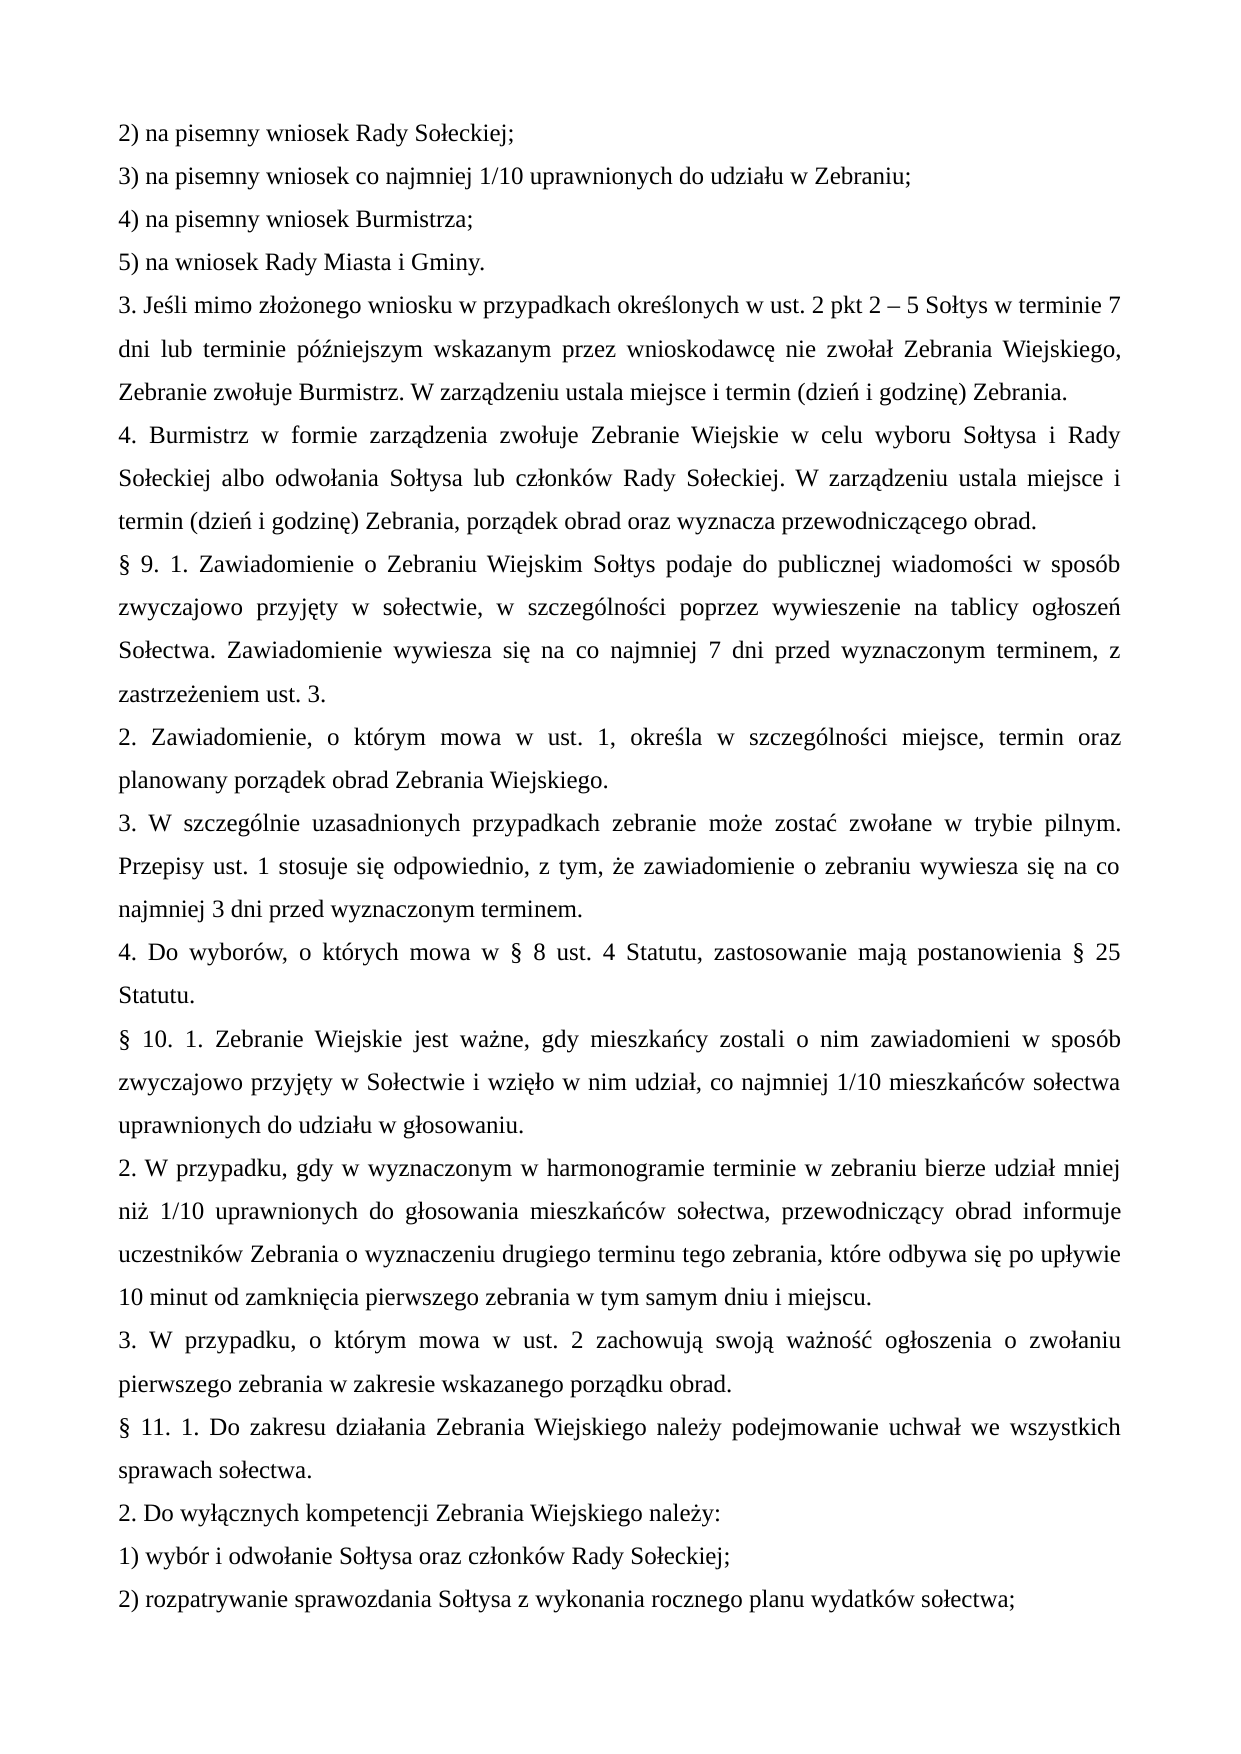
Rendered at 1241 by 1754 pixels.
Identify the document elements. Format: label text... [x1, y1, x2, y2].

text 1) wybór i odwołanie Sołtysa oraz członków Rady Sołeckiej; [118, 1541, 1122, 1570]
text 4. Burmistrz w formie zarządzenia zwołuje Zebranie Wiejskie w celu wyboru Sołtysa i Rady Sołeckiej albo odwołania Sołtysa lub członków Rady Sołeckiej. W zarządzeniu ustala miejsce i termin (dzień i godzinę) Zebrania, porządek obrad oraz wyznacza przewodniczącego obrad. [118, 420, 1122, 535]
text 3. W przypadku, o którym mowa w ust. 2 zachowują swoją ważność ogłoszenia o zwołaniu pierwszego zebrania w zakresie wskazanego porządku obrad. [118, 1326, 1122, 1397]
text § 9. 1. Zawiadomienie o Zebraniu Wiejskim Sołtys podaje do publicznej wiadomości w sposób zwyczajowo przyjęty w sołectwie, w szczególności poprzez wywieszenie na tablicy ogłoszeń Sołectwa. Zawiadomienie wywiesza się na co najmniej 7 dni przed wyznaczonym terminem, z zastrzeżeniem ust. 3. [118, 549, 1122, 707]
text 2. Zawiadomienie, o którym mowa w ust. 1, określa w szczególności miejsce, termin oraz planowany porządek obrad Zebrania Wiejskiego. [118, 722, 1122, 794]
text 4) na pisemny wniosek Burmistrza; [118, 204, 1122, 233]
text 4. Do wyborów, o których mowa w § 8 ust. 4 Statutu, zastosowanie mają postanowienia § 25 Statutu. [118, 937, 1122, 1009]
text 3. W szczególnie uzasadnionych przypadkach zebranie może zostać zwołane w trybie pilnym. Przepisy ust. 1 stosuje się odpowiednio, z tym, że zawiadomienie o zebraniu wywiesza się na co najmniej 3 dni przed wyznaczonym terminem. [118, 808, 1122, 923]
text 2. W przypadku, gdy w wyznaczonym w harmonogramie terminie w zebraniu bierze udział mniej niż 1/10 uprawnionych do głosowania mieszkańców sołectwa, przewodniczący obrad informuje uczestników Zebrania o wyznaczeniu drugiego terminu tego zebrania, które odbywa się po upływie 10 minut od zamknięcia pierwszego zebrania w tym samym dniu i miejscu. [118, 1153, 1122, 1311]
text 2) na pisemny wniosek Rady Sołeckiej; [118, 118, 1122, 147]
text 5) na wniosek Rady Miasta i Gminy. [118, 247, 1122, 276]
text § 10. 1. Zebranie Wiejskie jest ważne, gdy mieszkańcy zostali o nim zawiadomieni w sposób zwyczajowo przyjęty w Sołectwie i wzięło w nim udział, co najmniej 1/10 mieszkańców sołectwa uprawnionych do udziału w głosowaniu. [118, 1024, 1122, 1139]
text 3) na pisemny wniosek co najmniej 1/10 uprawnionych do udziału w Zebraniu; [118, 161, 1122, 190]
text 3. Jeśli mimo złożonego wniosku w przypadkach określonych w ust. 2 pkt 2 – 5 Sołtys w terminie 7 dni lub terminie późniejszym wskazanym przez wnioskodawcę nie zwołał Zebrania Wiejskiego, Zebranie zwołuje Burmistrz. W zarządzeniu ustala miejsce i termin (dzień i godzinę) Zebrania. [118, 291, 1122, 406]
text 2. Do wyłącznych kompetencji Zebrania Wiejskiego należy: [118, 1498, 1122, 1527]
text § 11. 1. Do zakresu działania Zebrania Wiejskiego należy podejmowanie uchwał we wszystkich sprawach sołectwa. [118, 1412, 1122, 1484]
text 2) rozpatrywanie sprawozdania Sołtysa z wykonania rocznego planu wydatków sołectwa; [118, 1584, 1122, 1613]
